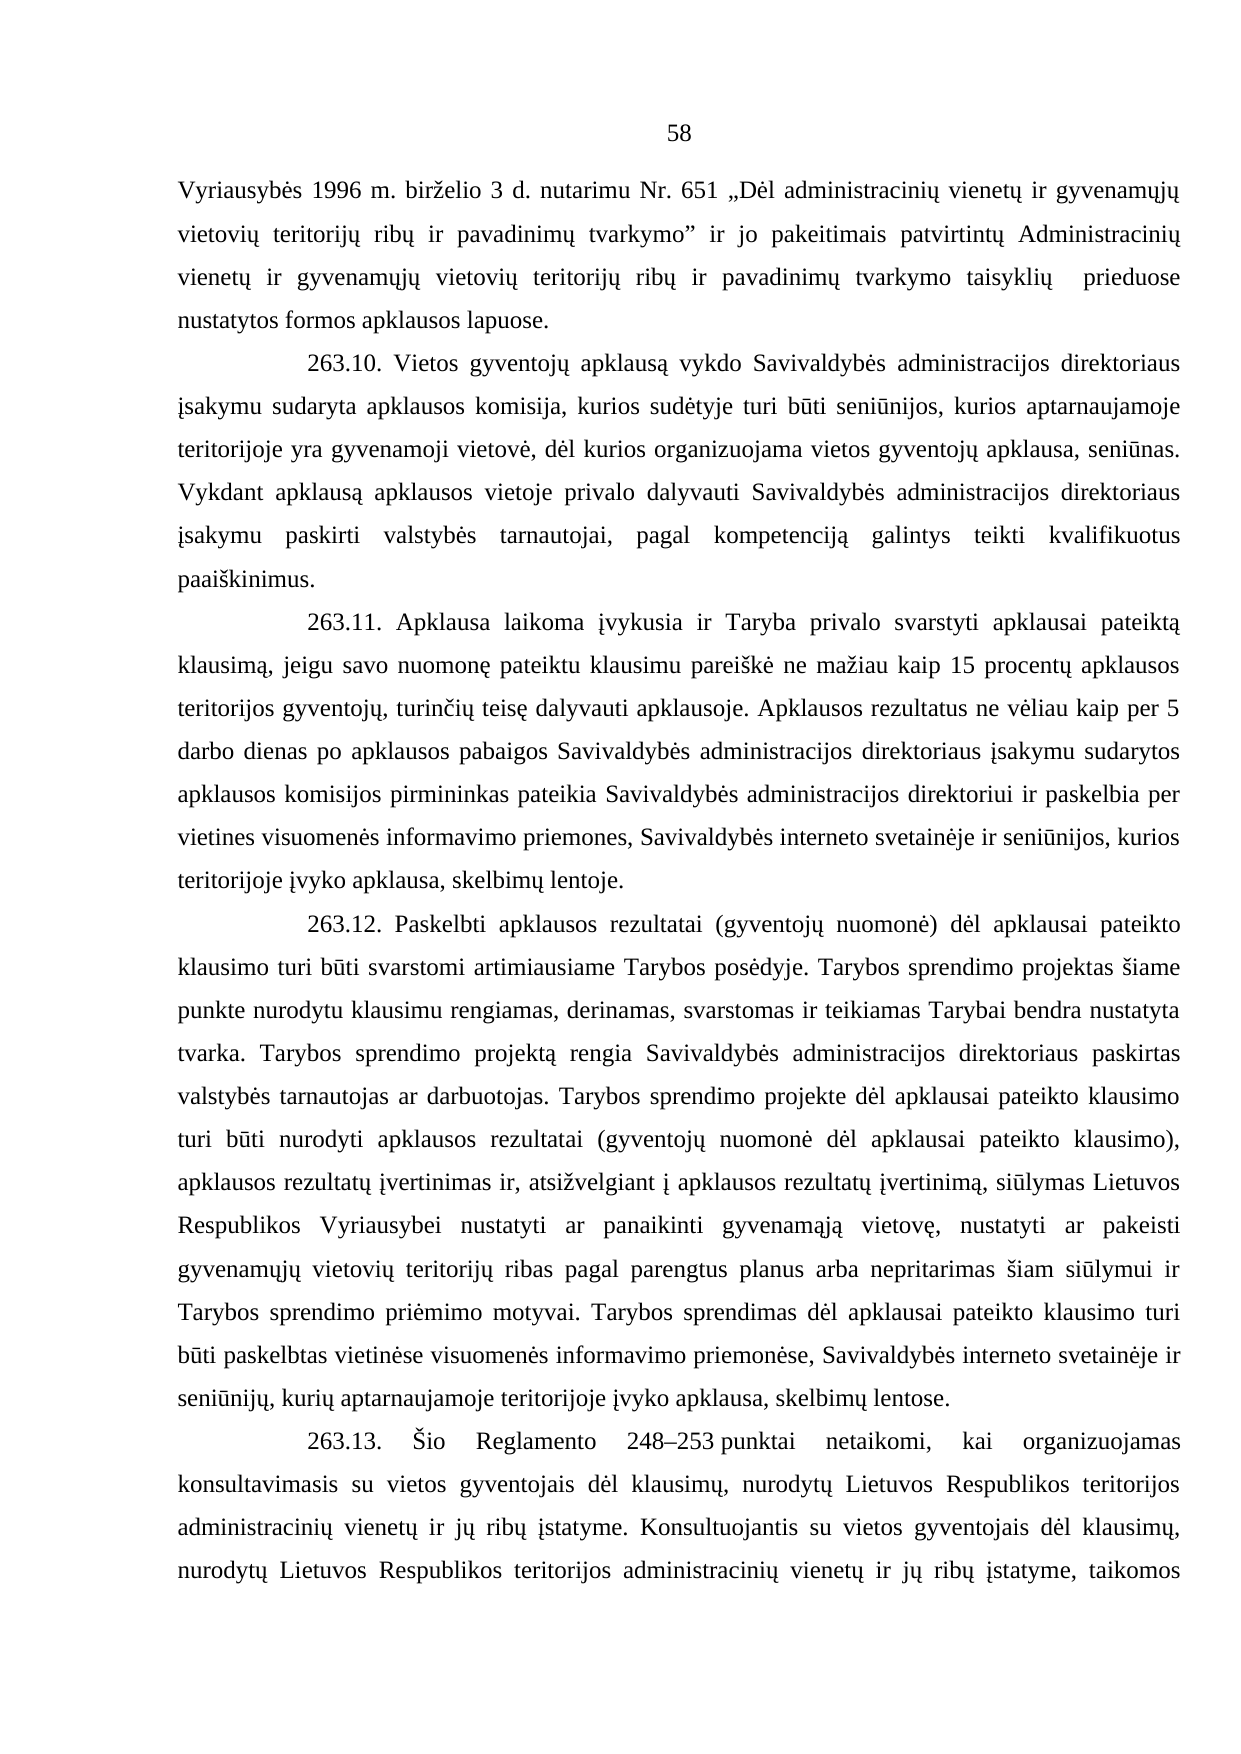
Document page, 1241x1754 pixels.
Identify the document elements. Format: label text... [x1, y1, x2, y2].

text 263.13. Šio Reglamento 248–253 punktai netaikomi, kai organizuojamas konsultavimasis su vietos gyventojais dėl klausimų, nurodytų Lietuvos Respublikos teritorijos administracinių vienetų ir jų ribų įstatyme. Konsultuojantis su vietos gyventojais dėl klausimų, nurodytų Lietuvos Respublikos teritorijos administracinių vienetų ir jų ribų įstatyme, taikomos [177, 1426, 1181, 1584]
text 263.12. Paskelbti apklausos rezultatai (gyventojų nuomonė) dėl apklausai pateikto klausimo turi būti svarstomi artimiausiame Tarybos posėdyje. Tarybos sprendimo projektas šiame punkte nurodytu klausimu rengiamas, derinamas, svarstomas ir teikiamas Tarybai bendra nustatyta tvarka. Tarybos sprendimo projektą rengia Savivaldybės administracijos direktoriaus paskirtas valstybės tarnautojas ar darbuotojas. Tarybos sprendimo projekte dėl apklausai pateikto klausimo turi būti nurodyti apklausos rezultatai (gyventojų nuomonė dėl apklausai pateikto klausimo), apklausos rezultatų įvertinimas ir, atsižvelgiant į apklausos rezultatų įvertinimą, siūlymas Lietuvos Respublikos Vyriausybei nustatyti ar panaikinti gyvenamąją vietovę, nustatyti ar pakeisti gyvenamųjų vietovių teritorijų ribas pagal parengtus planus arba nepritarimas šiam siūlymui ir Tarybos sprendimo priėmimo motyvai. Tarybos sprendimas dėl apklausai pateikto klausimo turi būti paskelbtas vietinėse visuomenės informavimo priemonėse, Savivaldybės interneto svetainėje ir seniūnijų, kurių aptarnaujamoje teritorijoje įvyko apklausa, skelbimų lentose. [177, 909, 1181, 1412]
text 263.10. Vietos gyventojų apklausą vykdo Savivaldybės administracijos direktoriaus įsakymu sudaryta apklausos komisija, kurios sudėtyje turi būti seniūnijos, kurios aptarnaujamoje teritorijoje yra gyvenamoji vietovė, dėl kurios organizuojama vietos gyventojų apklausa, seniūnas. Vykdant apklausą apklausos vietoje privalo dalyvauti Savivaldybės administracijos direktoriaus įsakymu paskirti valstybės tarnautojai, pagal kompetenciją galintys teikti kvalifikuotus paaiškinimus. [177, 348, 1181, 592]
text 263.11. Apklausa laikoma įvykusia ir Taryba privalo svarstyti apklausai pateiktą klausimą, jeigu savo nuomonę pateiktu klausimu pareiškė ne mažiau kaip 15 procentų apklausos teritorijos gyventojų, turinčių teisę dalyvauti apklausoje. Apklausos rezultatus ne vėliau kaip per 5 darbo dienas po apklausos pabaigos Savivaldybės administracijos direktoriaus įsakymu sudarytos apklausos komisijos pirmininkas pateikia Savivaldybės administracijos direktoriui ir paskelbia per vietines visuomenės informavimo priemones, Savivaldybės interneto svetainėje ir seniūnijos, kurios teritorijoje įvyko apklausa, skelbimų lentoje. [177, 607, 1181, 894]
text Vyriausybės 1996 m. birželio 3 d. nutarimu Nr. 651 „Dėl administracinių vienetų ir gyvenamųjų vietovių teritorijų ribų ir pavadinimų tvarkymo” ir jo pakeitimais patvirtintų Administracinių vienetų ir gyvenamųjų vietovių teritorijų ribų ir pavadinimų tvarkymo taisyklių prieduose nustatytos formos apklausos lapuose. [177, 176, 1181, 334]
